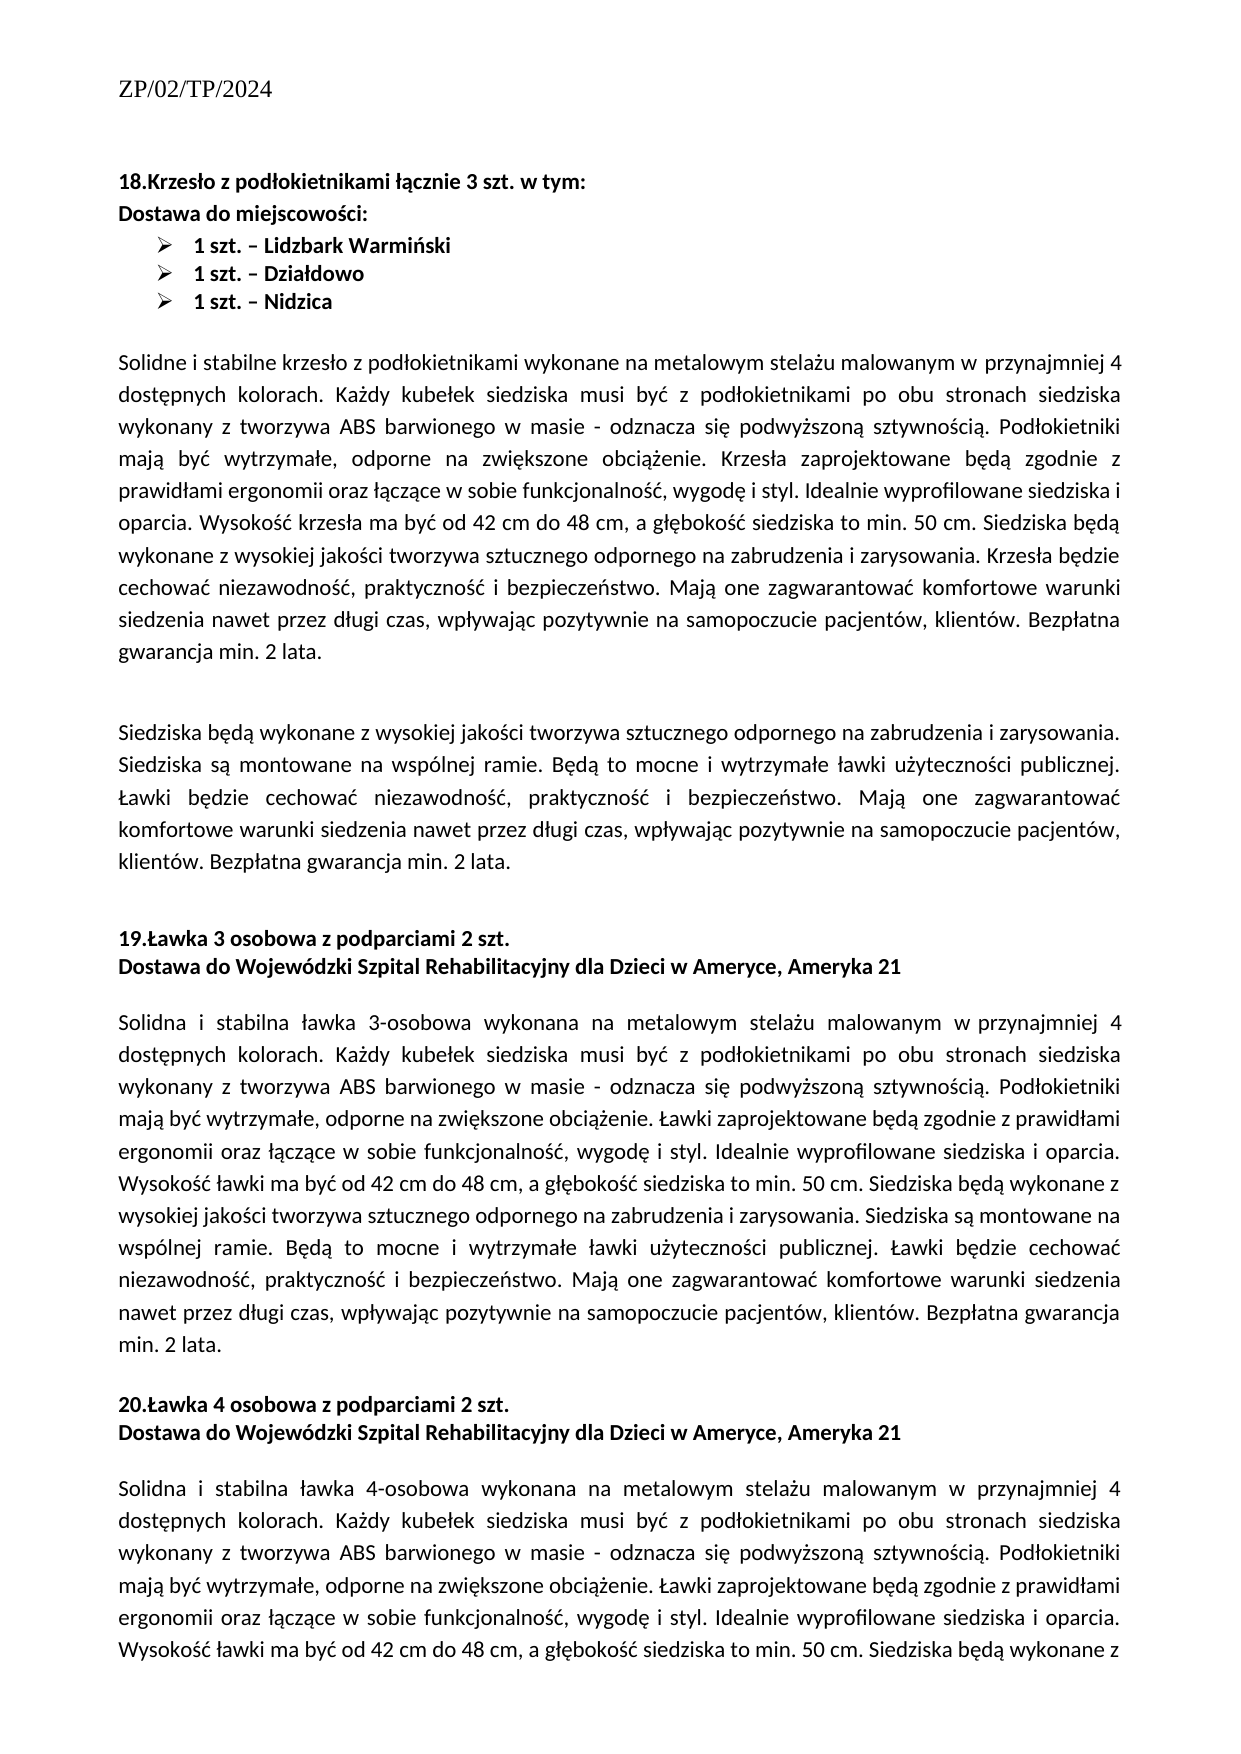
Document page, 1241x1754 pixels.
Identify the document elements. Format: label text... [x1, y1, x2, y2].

text 20.Ławka 4 osobowa z podparciami 2 szt. [118, 1390, 1122, 1418]
list 1 szt. – Lidzbark Warmiński [156, 231, 1122, 259]
text Dostawa do Wojewódzki Szpital Rehabilitacyjny dla Dzieci w Ameryce, Ameryka 21 [118, 952, 1122, 980]
text Solidna i stabilna ławka 4-osobowa wykonana na metalowym stelażu malowanym w przynajmniej 4 dostępnych kolorach. Każdy kubełek siedziska musi być z podłokietnikami po obu stronach siedziska wykonany z tworzywa ABS barwionego w masie - odznacza się podwyższoną sztywnością. Podłokietniki mają być wytrzymałe, odporne na zwiększone obciążenie. Ławki zaprojektowane będą zgodnie z prawidłami ergonomii oraz łączące w sobie funkcjonalność, wygodę i styl. Idealnie wyprofilowane siedziska i oparcia. Wysokość ławki ma być od 42 cm do 48 cm, a głębokość siedziska to min. 50 cm. Siedziska będą wykonane z [118, 1474, 1122, 1663]
text 18.Krzesło z podłokietnikami łącznie 3 szt. w tym: [118, 167, 1122, 195]
list 1 szt. – Działdowo [156, 259, 1122, 287]
text Solidne i stabilne krzesło z podłokietnikami wykonane na metalowym stelażu malowanym w przynajmniej 4 dostępnych kolorach. Każdy kubełek siedziska musi być z podłokietnikami po obu stronach siedziska wykonany z tworzywa ABS barwionego w masie - odznacza się podwyższoną sztywnością. Podłokietniki mają być wytrzymałe, odporne na zwiększone obciążenie. Krzesła zaprojektowane będą zgodnie z prawidłami ergonomii oraz łączące w sobie funkcjonalność, wygodę i styl. Idealnie wyprofilowane siedziska i oparcia. Wysokość krzesła ma być od 42 cm do 48 cm, a głębokość siedziska to min. 50 cm. Siedziska będą wykonane z wysokiej jakości tworzywa sztucznego odpornego na zabrudzenia i zarysowania. Krzesła będzie cechować niezawodność, praktyczność i bezpieczeństwo. Mają one zagwarantować komfortowe warunki siedzenia nawet przez długi czas, wpływając pozytywnie na samopoczucie pacjentów, klientów. Bezpłatna gwarancja min. 2 lata. [118, 348, 1122, 665]
text Solidna i stabilna ławka 3-osobowa wykonana na metalowym stelażu malowanym w przynajmniej 4 dostępnych kolorach. Każdy kubełek siedziska musi być z podłokietnikami po obu stronach siedziska wykonany z tworzywa ABS barwionego w masie - odznacza się podwyższoną sztywnością. Podłokietniki mają być wytrzymałe, odporne na zwiększone obciążenie. Ławki zaprojektowane będą zgodnie z prawidłami ergonomii oraz łączące w sobie funkcjonalność, wygodę i styl. Idealnie wyprofilowane siedziska i oparcia. Wysokość ławki ma być od 42 cm do 48 cm, a głębokość siedziska to min. 50 cm. Siedziska będą wykonane z wysokiej jakości tworzywa sztucznego odpornego na zabrudzenia i zarysowania. Siedziska są montowane na wspólnej ramie. Będą to mocne i wytrzymałe ławki użyteczności publicznej. Ławki będzie cechować niezawodność, praktyczność i bezpieczeństwo. Mają one zagwarantować komfortowe warunki siedzenia nawet przez długi czas, wpływając pozytywnie na samopoczucie pacjentów, klientów. Bezpłatna gwarancja min. 2 lata. [118, 1008, 1122, 1358]
list 1 szt. – Nidzica [156, 287, 1122, 315]
text Dostawa do Wojewódzki Szpital Rehabilitacyjny dla Dzieci w Ameryce, Ameryka 21 [118, 1418, 1122, 1446]
text Siedziska będą wykonane z wysokiej jakości tworzywa sztucznego odpornego na zabrudzenia i zarysowania. Siedziska są montowane na wspólnej ramie. Będą to mocne i wytrzymałe ławki użyteczności publicznej. Ławki będzie cechować niezawodność, praktyczność i bezpieczeństwo. Mają one zagwarantować komfortowe warunki siedzenia nawet przez długi czas, wpływając pozytywnie na samopoczucie pacjentów, klientów. Bezpłatna gwarancja min. 2 lata. [118, 718, 1122, 875]
text 19.Ławka 3 osobowa z podparciami 2 szt. [118, 924, 1122, 952]
text Dostawa do miejscowości: [118, 199, 1122, 227]
